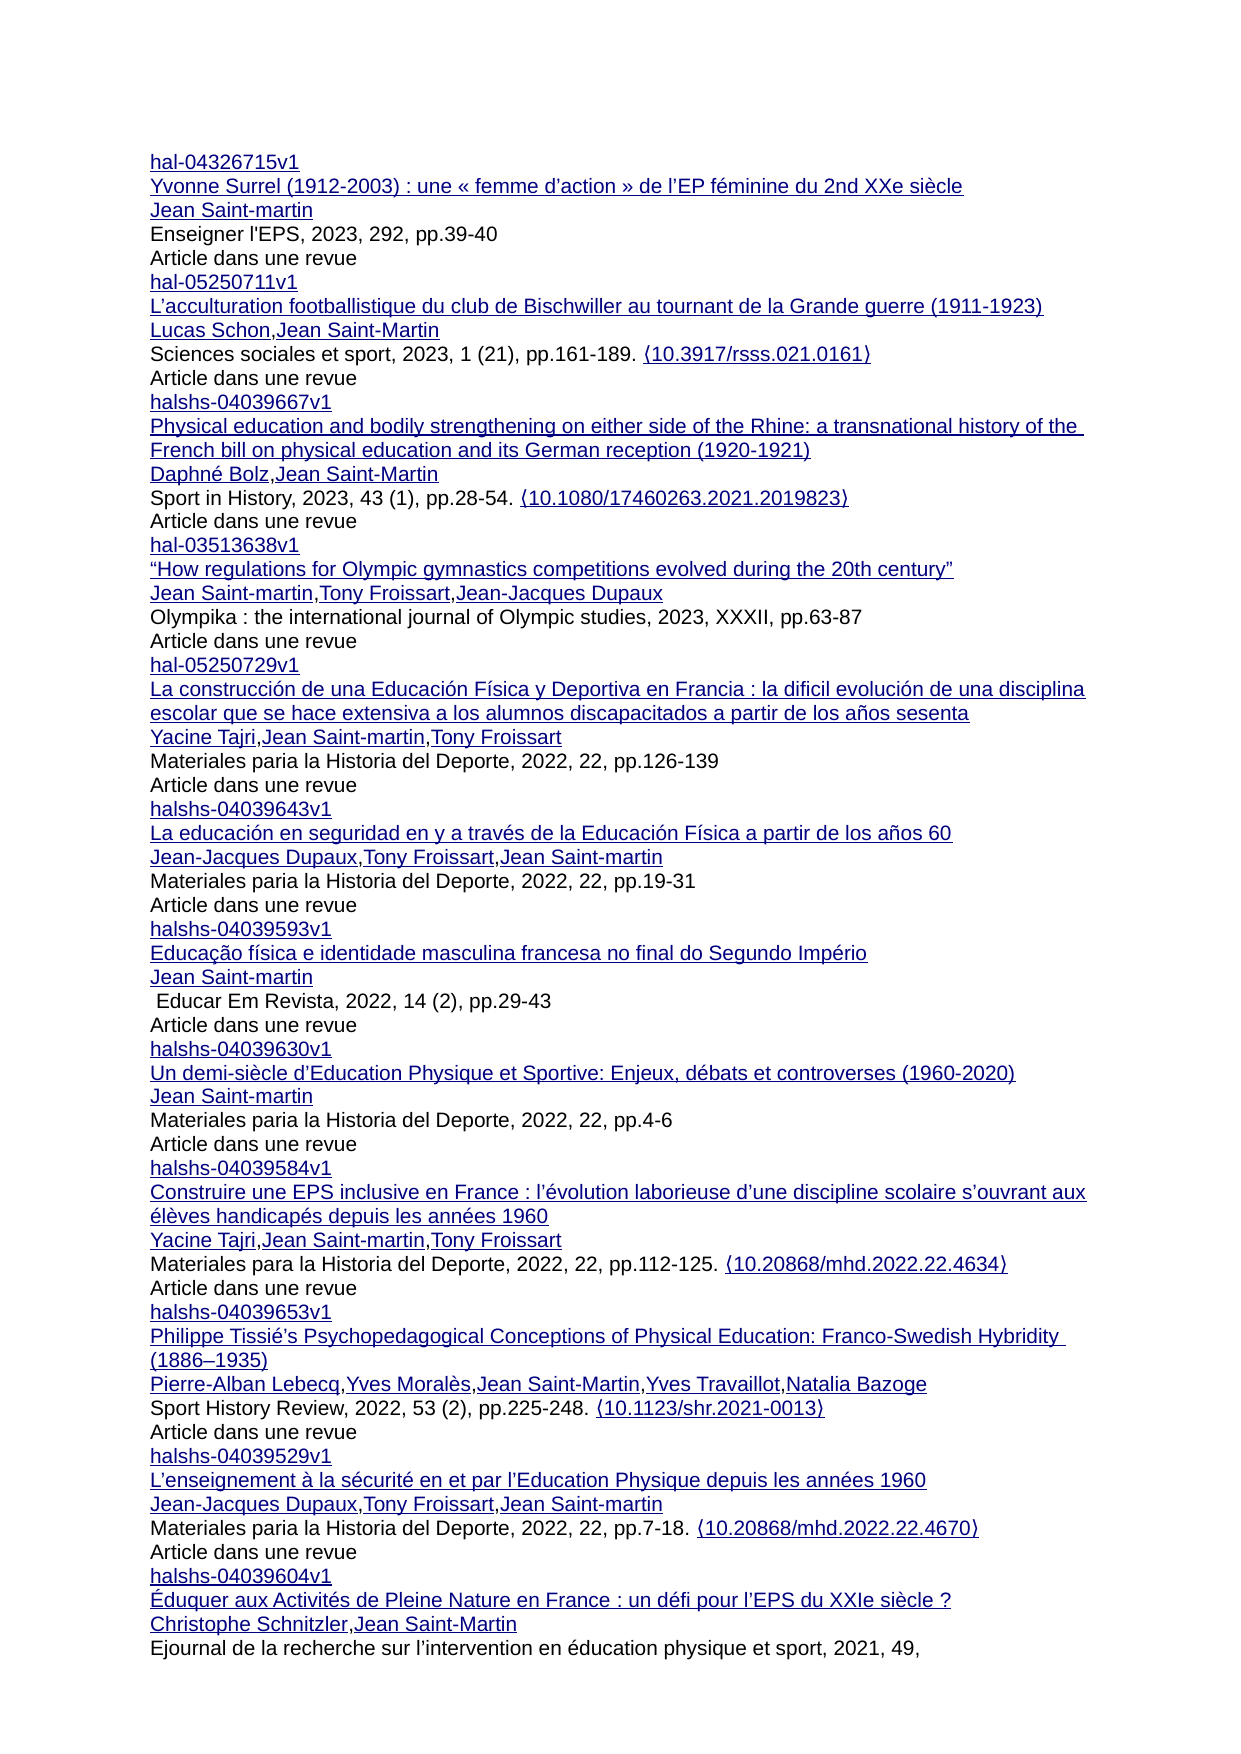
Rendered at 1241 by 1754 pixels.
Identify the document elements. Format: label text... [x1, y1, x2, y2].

table_cell La construcción de una Educación Física y Deportiva en Francia : la dificil evolución de una disciplina escolar que se hace extensiva a los alumnos discapacitados a partir de los años sesenta Yacine Tajri,Jean Saint-martin,Tony Froissart Materiales paria la Historia del Deporte, 2022, 22, pp.126-139 Article dans une revue halshs-04039643v1 [150, 677, 1090, 821]
table_cell “How regulations for Olympic gymnastics competitions evolved during the 20th century” Jean Saint-martin,Tony Froissart,Jean-Jacques Dupaux Olympika : the international journal of Olympic studies, 2023, XXXII, pp.63-87 Article dans une revue hal-05250729v1 [150, 557, 1090, 677]
table_cell L’acculturation footballistique du club de Bischwiller au tournant de la Grande guerre (1911-1923) Lucas Schon,Jean Saint-Martin Sciences sociales et sport, 2023, 1 (21), pp.161-189. ⟨10.3917/rsss.021.0161⟩ Article dans une revue halshs-04039667v1 [150, 294, 1090, 413]
table_cell La educación en seguridad en y a través de la Educación Física a partir de los años 60 Jean-Jacques Dupaux,Tony Froissart,Jean Saint-martin Materiales paria la Historia del Deporte, 2022, 22, pp.19-31 Article dans une revue halshs-04039593v1 [150, 821, 1090, 941]
table_cell Un demi-siècle d’Education Physique et Sportive: Enjeux, débats et controverses (1960-2020) Jean Saint-martin Materiales paria la Historia del Deporte, 2022, 22, pp.4-6 Article dans une revue halshs-04039584v1 [150, 1060, 1090, 1180]
table_cell Educação física e identidade masculina francesa no final do Segundo Império Jean Saint-martin Educar Em Revista, 2022, 14 (2), pp.29-43 Article dans une revue halshs-04039630v1 [150, 941, 1090, 1060]
table_cell L’enseignement à la sécurité en et par l’Education Physique depuis les années 1960 Jean-Jacques Dupaux,Tony Froissart,Jean Saint-martin Materiales paria la Historia del Deporte, 2022, 22, pp.7-18. ⟨10.20868/mhd.2022.22.4670⟩ Article dans une revue halshs-04039604v1 [150, 1468, 1090, 1587]
table_cell Yvonne Surrel (1912-2003) : une « femme d’action » de l’EP féminine du 2nd XXe siècle Jean Saint-martin Enseigner l'EPS, 2023, 292, pp.39-40 Article dans une revue hal-05250711v1 [150, 174, 1090, 294]
table_cell Éduquer aux Activités de Pleine Nature en France : un défi pour l’EPS du XXIe siècle ? Christophe Schnitzler,Jean Saint-Martin Ejournal de la recherche sur l’intervention en éducation physique et sport, 2021, 49, [150, 1588, 1090, 1659]
table_cell Construire une EPS inclusive en France : l’évolution laborieuse d’une discipline scolaire s’ouvrant aux élèves handicapés depuis les années 1960 Yacine Tajri,Jean Saint-martin,Tony Froissart Materiales para la Historia del Deporte, 2022, 22, pp.112-125. ⟨10.20868/mhd.2022.22.4634⟩ Article dans une revue halshs-04039653v1 [150, 1180, 1090, 1324]
table_cell Physical education and bodily strengthening on either side of the Rhine: a transnational history of the French bill on physical education and its German reception (1920-1921) Daphné Bolz,Jean Saint-Martin Sport in History, 2023, 43 (1), pp.28-54. ⟨10.1080/17460263.2021.2019823⟩ Article dans une revue hal-03513638v1 [150, 414, 1090, 557]
table_cell Philippe Tissié’s Psychopedagogical Conceptions of Physical Education: Franco-Swedish Hybridity (1886–1935) Pierre-Alban Lebecq,Yves Moralès,Jean Saint-Martin,Yves Travaillot,Natalia Bazoge Sport History Review, 2022, 53 (2), pp.225-248. ⟨10.1123/shr.2021-0013⟩ Article dans une revue halshs-04039529v1 [150, 1324, 1090, 1468]
table_cell hal-04326715v1 [150, 150, 1090, 174]
